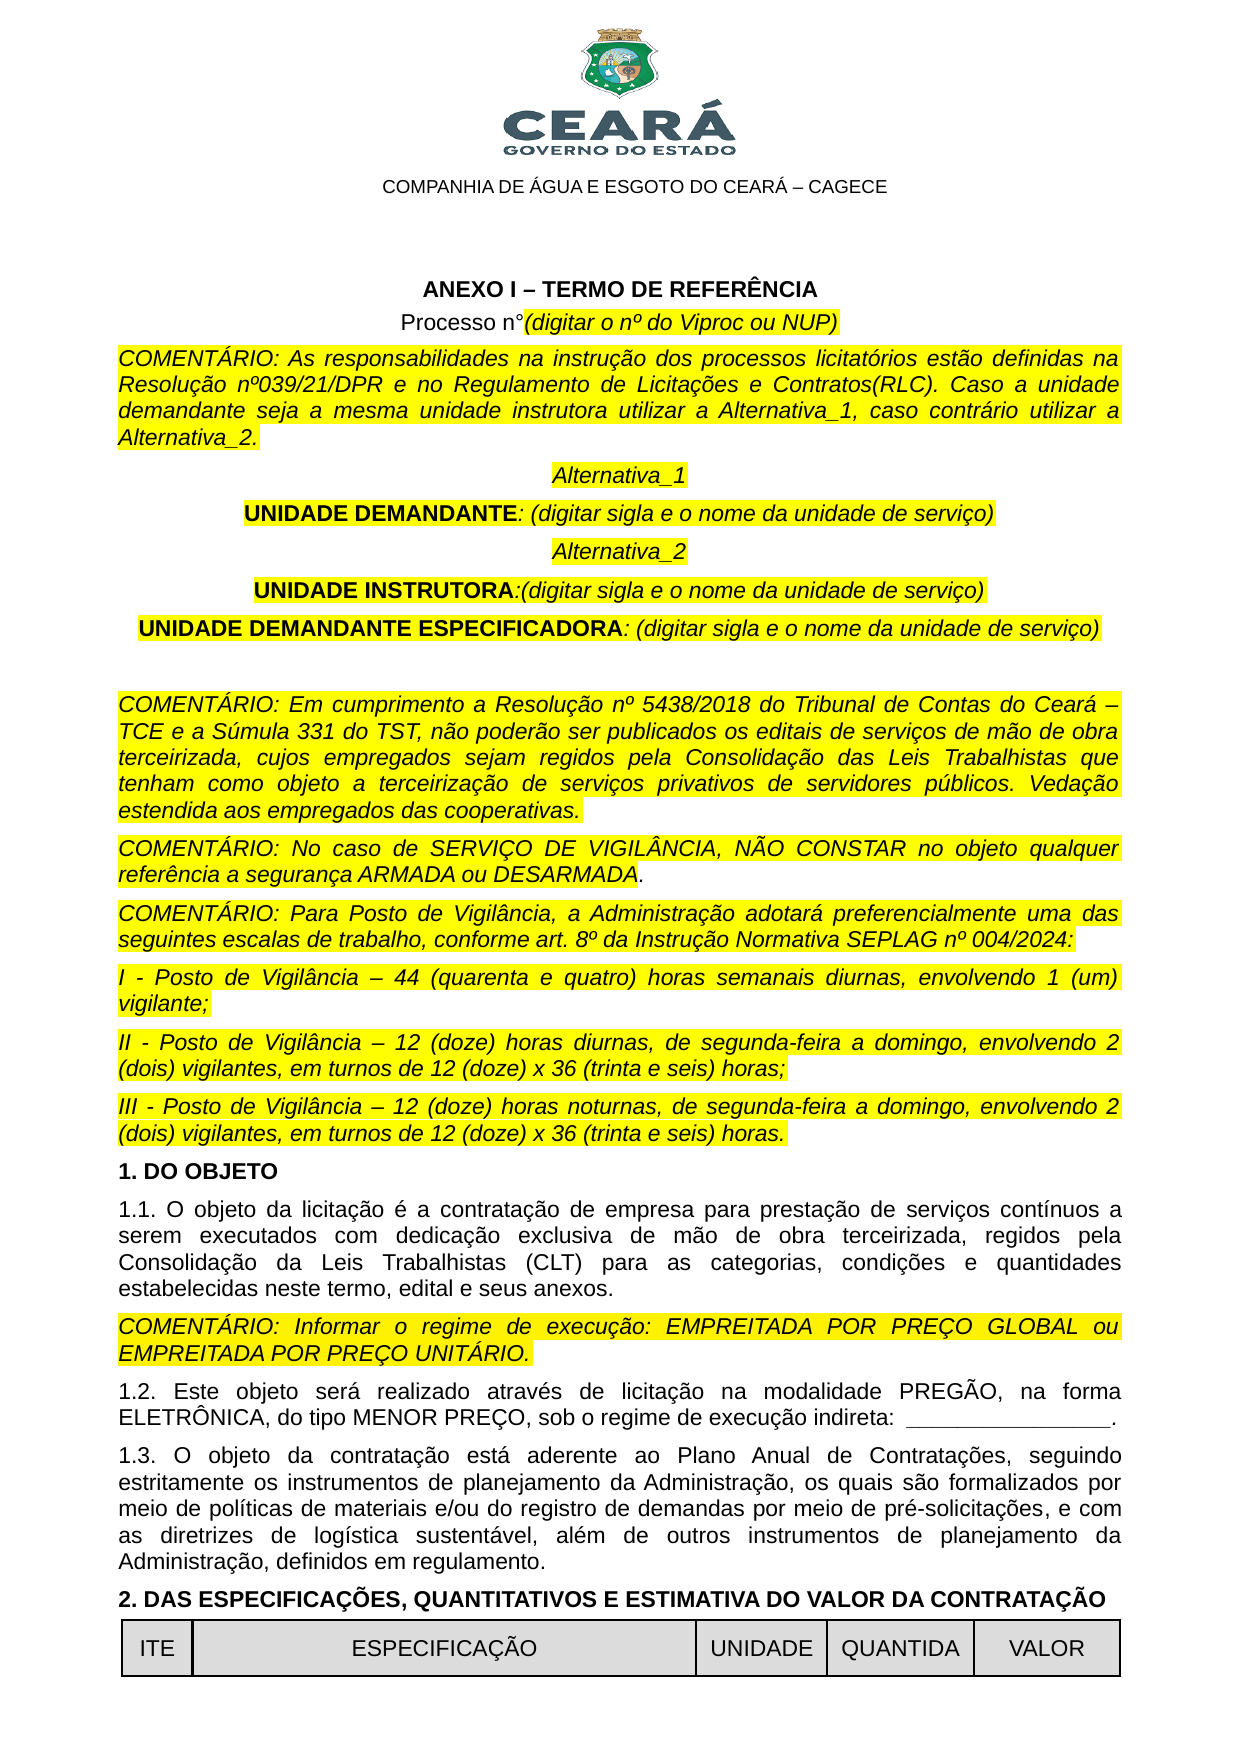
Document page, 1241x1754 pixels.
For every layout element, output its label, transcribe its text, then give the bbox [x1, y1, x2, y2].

text COMENTÁRIO: Em cumprimento a Resolução nº 5438/2018 do Tribunal de Contas do Ceará – TCE e a Súmula 331 do TST, não poderão ser publicados os editais de serviços de mão de obra terceirizada, cujos empregados sejam regidos pela Consolidação das Leis Trabalhistas que tenham como objeto a terceirização de serviços privativos de servidores públicos. Vedação estendida aos empregados das cooperativas. [118, 691, 1122, 823]
table_header ESPECIFICAÇÃO [194, 1621, 695, 1675]
text 1.2. Este objeto será realizado através de licitação na modalidade PREGÃO, na forma ELETRÔNICA, do tipo MENOR PREÇO, sob o regime de execução indireta: ________________. [118, 1378, 1122, 1431]
table_header QUANTIDA [828, 1621, 973, 1675]
subtitle 1. DO OBJETO [118, 1158, 1122, 1184]
text Alternativa_1 [118, 462, 1122, 488]
picture [482, 24, 758, 159]
text 1.3. O objeto da contratação está aderente ao Plano Anual de Contratações, seguindo estritamente os instrumentos de planejamento da Administração, os quais são formalizados por meio de políticas de materiais e/ou do registro de demandas por meio de pré-solicitações, e com as diretrizes de logística sustentável, além de outros instrumentos de planejamento da Administração, definidos em regulamento. [118, 1442, 1122, 1574]
text UNIDADE INSTRUTORA:(digitar sigla e o nome da unidade de serviço) [118, 577, 1122, 603]
text 1.1. O objeto da licitação é a contratação de empresa para prestação de serviços contínuos a serem executados com dedicação exclusiva de mão de obra terceirizada, regidos pela Consolidação da Leis Trabalhistas (CLT) para as categorias, condições e quantidades estabelecidas neste termo, edital e seus anexos. [118, 1196, 1122, 1301]
text Alternativa_2 [118, 538, 1122, 565]
text UNIDADE DEMANDANTE ESPECIFICADORA: (digitar sigla e o nome da unidade de serviço) [118, 615, 1122, 641]
text III - Posto de Vigilância – 12 (doze) horas noturnas, de segunda-feira a domingo, envolvendo 2 (dois) vigilantes, em turnos de 12 (doze) x 36 (trinta e seis) horas. [118, 1093, 1122, 1146]
text II - Posto de Vigilância – 12 (doze) horas diurnas, de segunda-feira a domingo, envolvendo 2 (dois) vigilantes, em turnos de 12 (doze) x 36 (trinta e seis) horas; [118, 1029, 1122, 1081]
text COMENTÁRIO: As responsabilidades na instrução dos processos licitatórios estão definidas na Resolução nº039/21/DPR e no Regulamento de Licitações e Contratos(RLC). Caso a unidade demandante seja a mesma unidade instrutora utilizar a Alternativa_1, caso contrário utilizar a Alternativa_2. [118, 344, 1122, 450]
text Processo n°(digitar o nº do Viproc ou NUP) [118, 308, 1122, 335]
text COMENTÁRIO: Informar o regime de execução: EMPREITADA POR PREÇO GLOBAL ou EMPREITADA POR PREÇO UNITÁRIO. [118, 1313, 1122, 1366]
table_header ITE [123, 1621, 191, 1675]
table_header UNIDADE [697, 1621, 826, 1675]
text COMENTÁRIO: Para Posto de Vigilância, a Administração adotará preferencialmente uma das seguintes escalas de trabalho, conforme art. 8º da Instrução Normativa SEPLAG nº 004/2024: [118, 899, 1122, 952]
text UNIDADE DEMANDANTE: (digitar sigla e o nome da unidade de serviço) [118, 500, 1122, 526]
text COMENTÁRIO: No caso de SERVIÇO DE VIGILÂNCIA, NÃO CONSTAR no objeto qualquer referência a segurança ARMADA ou DESARMADA. [118, 835, 1122, 888]
subtitle ANEXO I – TERMO DE REFERÊNCIA [118, 276, 1122, 302]
text I - Posto de Vigilância – 44 (quarenta e quatro) horas semanais diurnas, envolvendo 1 (um) vigilante; [118, 964, 1122, 1017]
subtitle 2. DAS ESPECIFICAÇÕES, QUANTITATIVOS E ESTIMATIVA DO VALOR DA CONTRATAÇÃO [118, 1586, 1122, 1612]
table_header VALOR [975, 1621, 1119, 1675]
